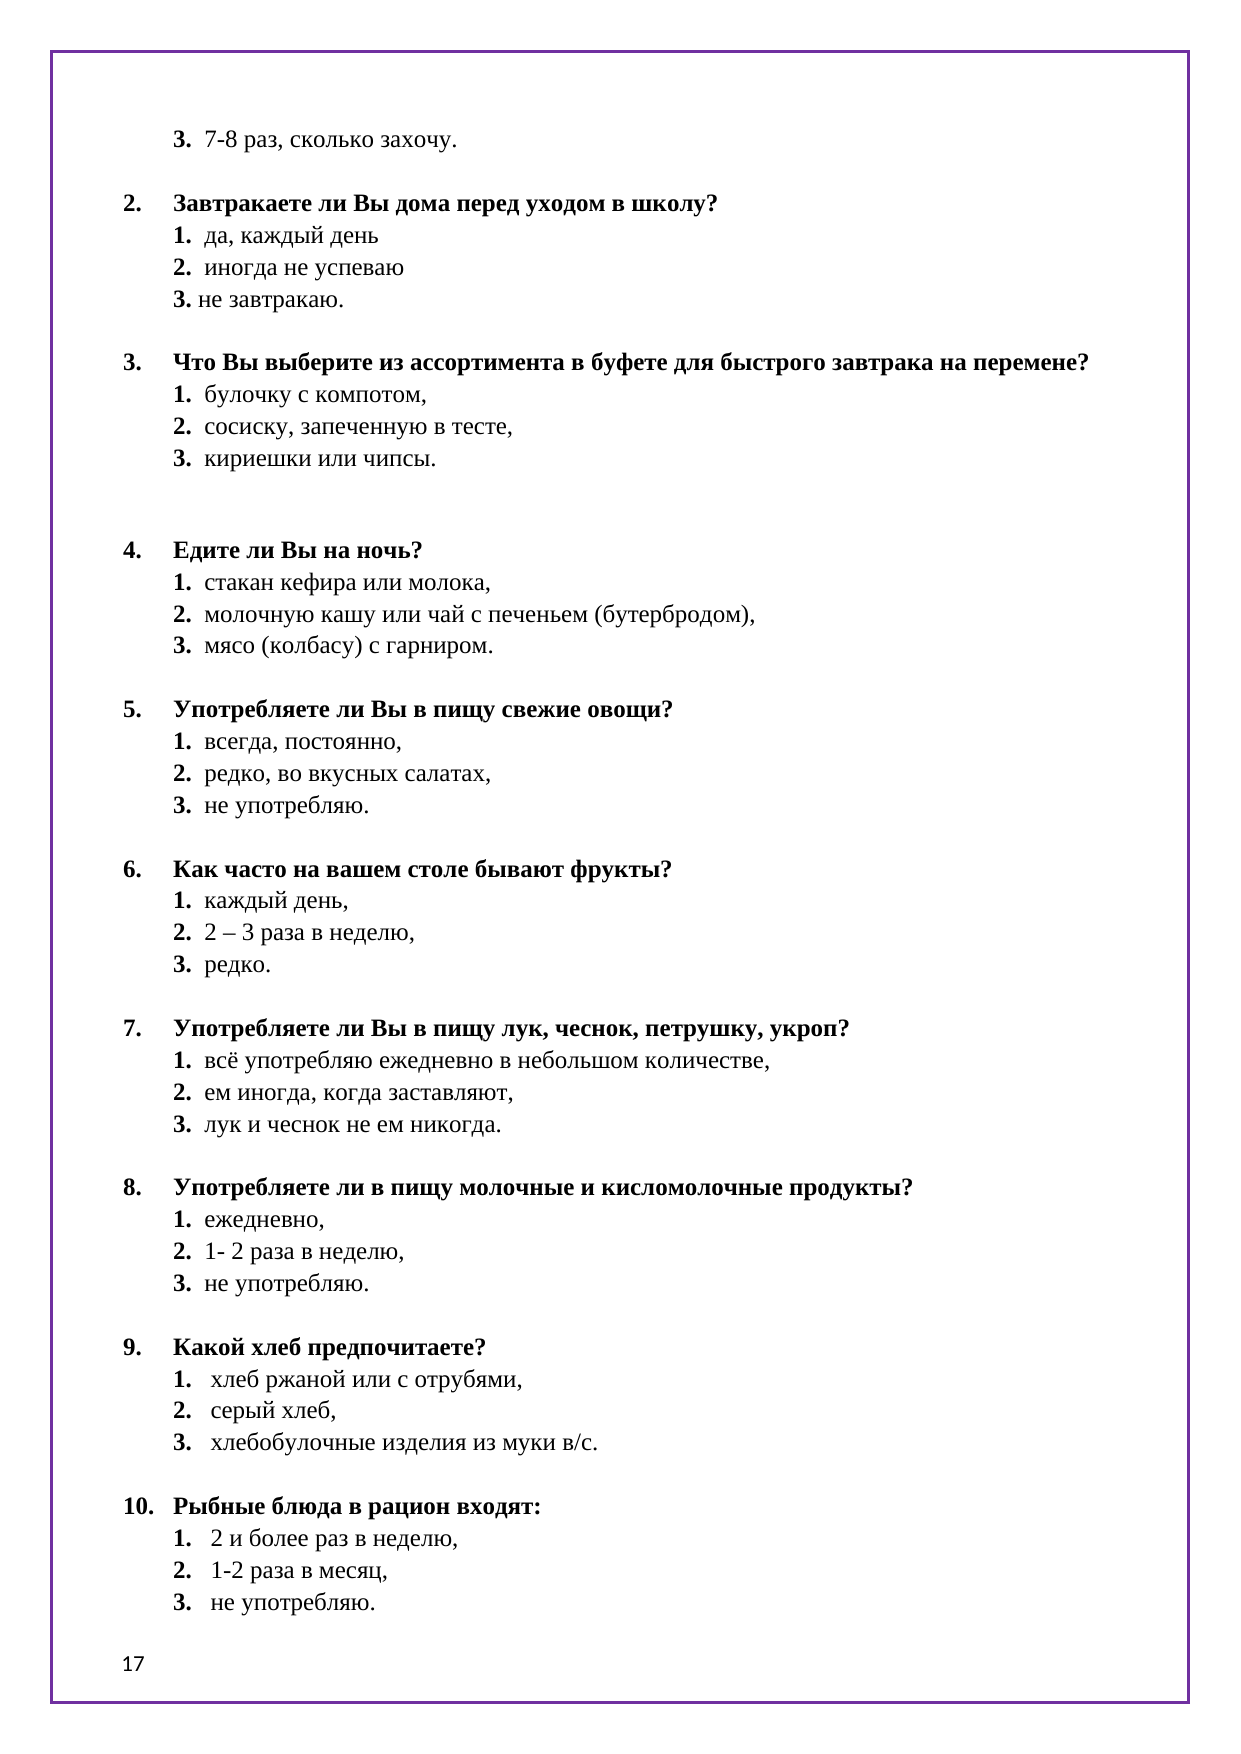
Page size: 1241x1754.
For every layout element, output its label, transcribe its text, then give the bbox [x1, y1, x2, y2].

table_cell [121, 948, 171, 979]
table_cell 2. 1-2 раза в месяц, [171, 1553, 1125, 1585]
table_header 9. [121, 1330, 171, 1362]
table_cell [121, 1075, 171, 1107]
table_header Употребляете ли Вы в пищу свежие овощи? [171, 693, 1125, 724]
table_cell [121, 378, 171, 410]
table_cell [121, 123, 171, 155]
table_cell [120, 851, 1133, 1010]
table_cell [121, 442, 171, 501]
table_cell [120, 1488, 1133, 1647]
table_header Употребляете ли Вы в пищу лук, чеснок, петрушку, укроп? [171, 1011, 1125, 1043]
table_cell [120, 691, 1133, 851]
table_cell 3. не завтракаю. [171, 282, 1125, 314]
table_cell 1. ежедневно, [171, 1203, 1125, 1234]
table_cell [120, 1329, 1133, 1488]
table_cell 1. булочку с компотом, [171, 378, 1125, 410]
table_header Какой хлеб предпочитаете? [171, 1330, 1125, 1362]
table_header Завтракаете ли Вы дома перед уходом в школу? [171, 187, 1125, 218]
table_cell 3. лук и чеснок не ем никогда. [171, 1107, 1125, 1139]
table_cell 2. 1- 2 раза в неделю, [171, 1235, 1125, 1266]
table_header 7. [121, 1011, 171, 1043]
table_header Как часто на вашем столе бывают фрукты? [171, 852, 1125, 884]
table_cell [121, 725, 171, 756]
table_header 10. [121, 1490, 171, 1521]
table_cell [121, 1266, 171, 1298]
table_cell 3. кириешки или чипсы. [171, 442, 1125, 501]
table_cell 2. серый хлеб, [171, 1394, 1125, 1426]
table_cell [121, 1043, 171, 1075]
table_cell [121, 1235, 171, 1266]
table_cell [121, 884, 171, 916]
table_cell [120, 1169, 1133, 1329]
table_cell [121, 565, 171, 597]
table_cell [120, 185, 1133, 344]
table_cell 3. не употребляю. [171, 788, 1125, 820]
table_cell [121, 282, 171, 314]
table_header 8. [121, 1171, 171, 1203]
table_cell [121, 788, 171, 820]
table_cell [121, 597, 171, 629]
table_cell 1. каждый день, [171, 884, 1125, 916]
table_cell 2. 2 – 3 раза в неделю, [171, 916, 1125, 948]
table_cell 3. не употребляю. [171, 1585, 1125, 1617]
table_cell 2. редко, во вкусных салатах, [171, 756, 1125, 788]
table_cell 1. хлеб ржаной или с отрубями, [171, 1362, 1125, 1394]
table_cell [121, 1553, 171, 1585]
table_cell [121, 1362, 171, 1394]
table_header 5. [121, 693, 171, 724]
table_header 2. [121, 187, 171, 218]
table_cell [121, 1394, 171, 1426]
table_cell 3. 7-8 раз, сколько захочу. [171, 123, 1125, 155]
table_cell 3. хлебобулочные изделия из муки в/с. [171, 1426, 1125, 1458]
table_cell [121, 250, 171, 282]
table_cell [120, 532, 1133, 691]
table_cell 3. редко. [171, 948, 1125, 979]
table_cell 2. сосиску, запеченную в тесте, [171, 410, 1125, 442]
table_cell 2. ем иногда, когда заставляют, [171, 1075, 1125, 1107]
table_cell 3. мясо (колбасу) с гарниром. [171, 629, 1125, 661]
table_cell [120, 1010, 1133, 1169]
table_cell [120, 344, 1133, 532]
table_cell [121, 916, 171, 948]
table_header Употребляете ли в пищу молочные и кисломолочные продукты? [171, 1171, 1125, 1203]
table_cell 2. иногда не успеваю [171, 250, 1125, 282]
table_cell [121, 1203, 171, 1234]
table_header 3. [121, 346, 171, 378]
table_header Рыбные блюда в рацион входят: [171, 1490, 1125, 1521]
table_cell [121, 1521, 171, 1553]
table_header [120, 121, 1133, 185]
table_cell 3. не употребляю. [171, 1266, 1125, 1298]
table_cell [121, 1107, 171, 1139]
table_cell 1. да, каждый день [171, 219, 1125, 250]
table_cell 1. 2 и более раз в неделю, [171, 1521, 1125, 1553]
table_header Едите ли Вы на ночь? [171, 533, 1125, 565]
table_cell [121, 756, 171, 788]
table_cell 1. всё употребляю ежедневно в небольшом количестве, [171, 1043, 1125, 1075]
table_cell [121, 1426, 171, 1458]
table_header Что Вы выберите из ассортимента в буфете для быстрого завтрака на перемене? [171, 346, 1125, 378]
table_cell 1. всегда, постоянно, [171, 725, 1125, 756]
table_header 4. [121, 533, 171, 565]
table_cell 1. стакан кефира или молока, [171, 565, 1125, 597]
table_header 6. [121, 852, 171, 884]
table_cell [121, 410, 171, 442]
table_cell [121, 1585, 171, 1617]
table_cell 2. молочную кашу или чай с печеньем (бутербродом), [171, 597, 1125, 629]
table_cell [121, 219, 171, 250]
table_cell [121, 629, 171, 661]
